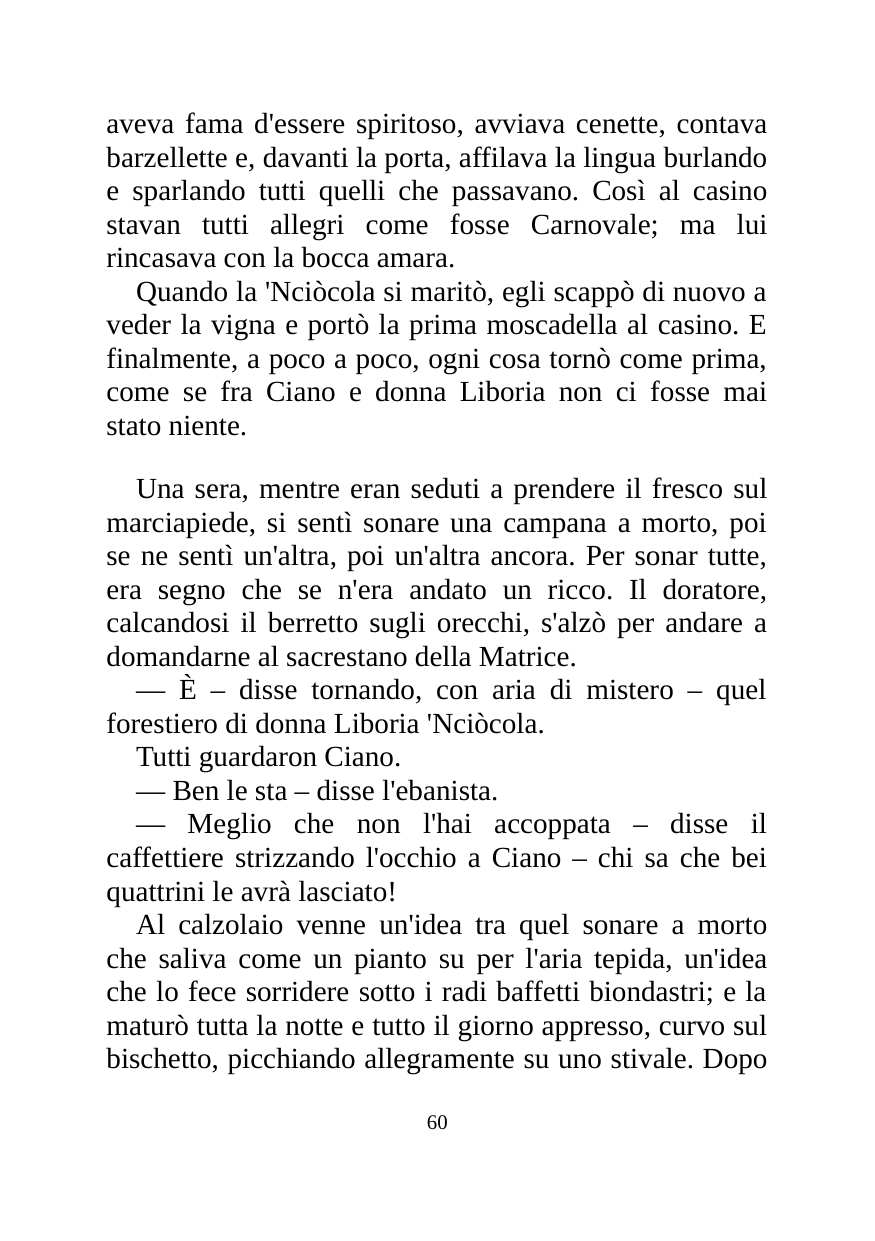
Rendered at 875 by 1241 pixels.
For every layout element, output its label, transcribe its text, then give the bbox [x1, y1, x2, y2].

text — Meglio che non l'hai accoppata – disse il caffettiere strizzando l'occhio a Ciano – chi sa che bei quattrini le avrà lasciato! [106, 807, 768, 907]
text Al calzolaio venne un'idea tra quel sonare a morto che saliva come un pianto su per l'aria tepida, un'idea che lo fece sorridere sotto i radi baffetti biondastri; e la maturò tutta la notte e tutto il giorno appresso, curvo sul bischetto, picchiando allegramente su uno stivale. Dopo [106, 907, 768, 1075]
text Tutti guardaron Ciano. [106, 739, 768, 773]
text Quando la 'Nciòcola si maritò, egli scappò di nuovo a veder la vigna e portò la prima moscadella al casino. E finalmente, a poco a poco, ogni cosa tornò come prima, come se fra Ciano e donna Liboria non ci fosse mai stato niente. [106, 274, 768, 442]
text aveva fama d'essere spiritoso, avviava cenette, contava barzellette e, davanti la porta, affilava la lingua burlando e sparlando tutti quelli che passavano. Così al casino stavan tutti allegri come fosse Carnovale; ma lui rincasava con la bocca amara. [106, 106, 768, 274]
text Una sera, mentre eran seduti a prendere il fresco sul marciapiede, si sentì sonare una campana a morto, poi se ne sentì un'altra, poi un'altra ancora. Per sonar tutte, era segno che se n'era andato un ricco. Il doratore, calcandosi il berretto sugli orecchi, s'alzò per andare a domandarne al sacrestano della Matrice. [106, 471, 768, 672]
text — È – disse tornando, con aria di mistero – quel forestiero di donna Liboria 'Nciòcola. [106, 672, 768, 739]
text — Ben le sta – disse l'ebanista. [106, 773, 768, 807]
